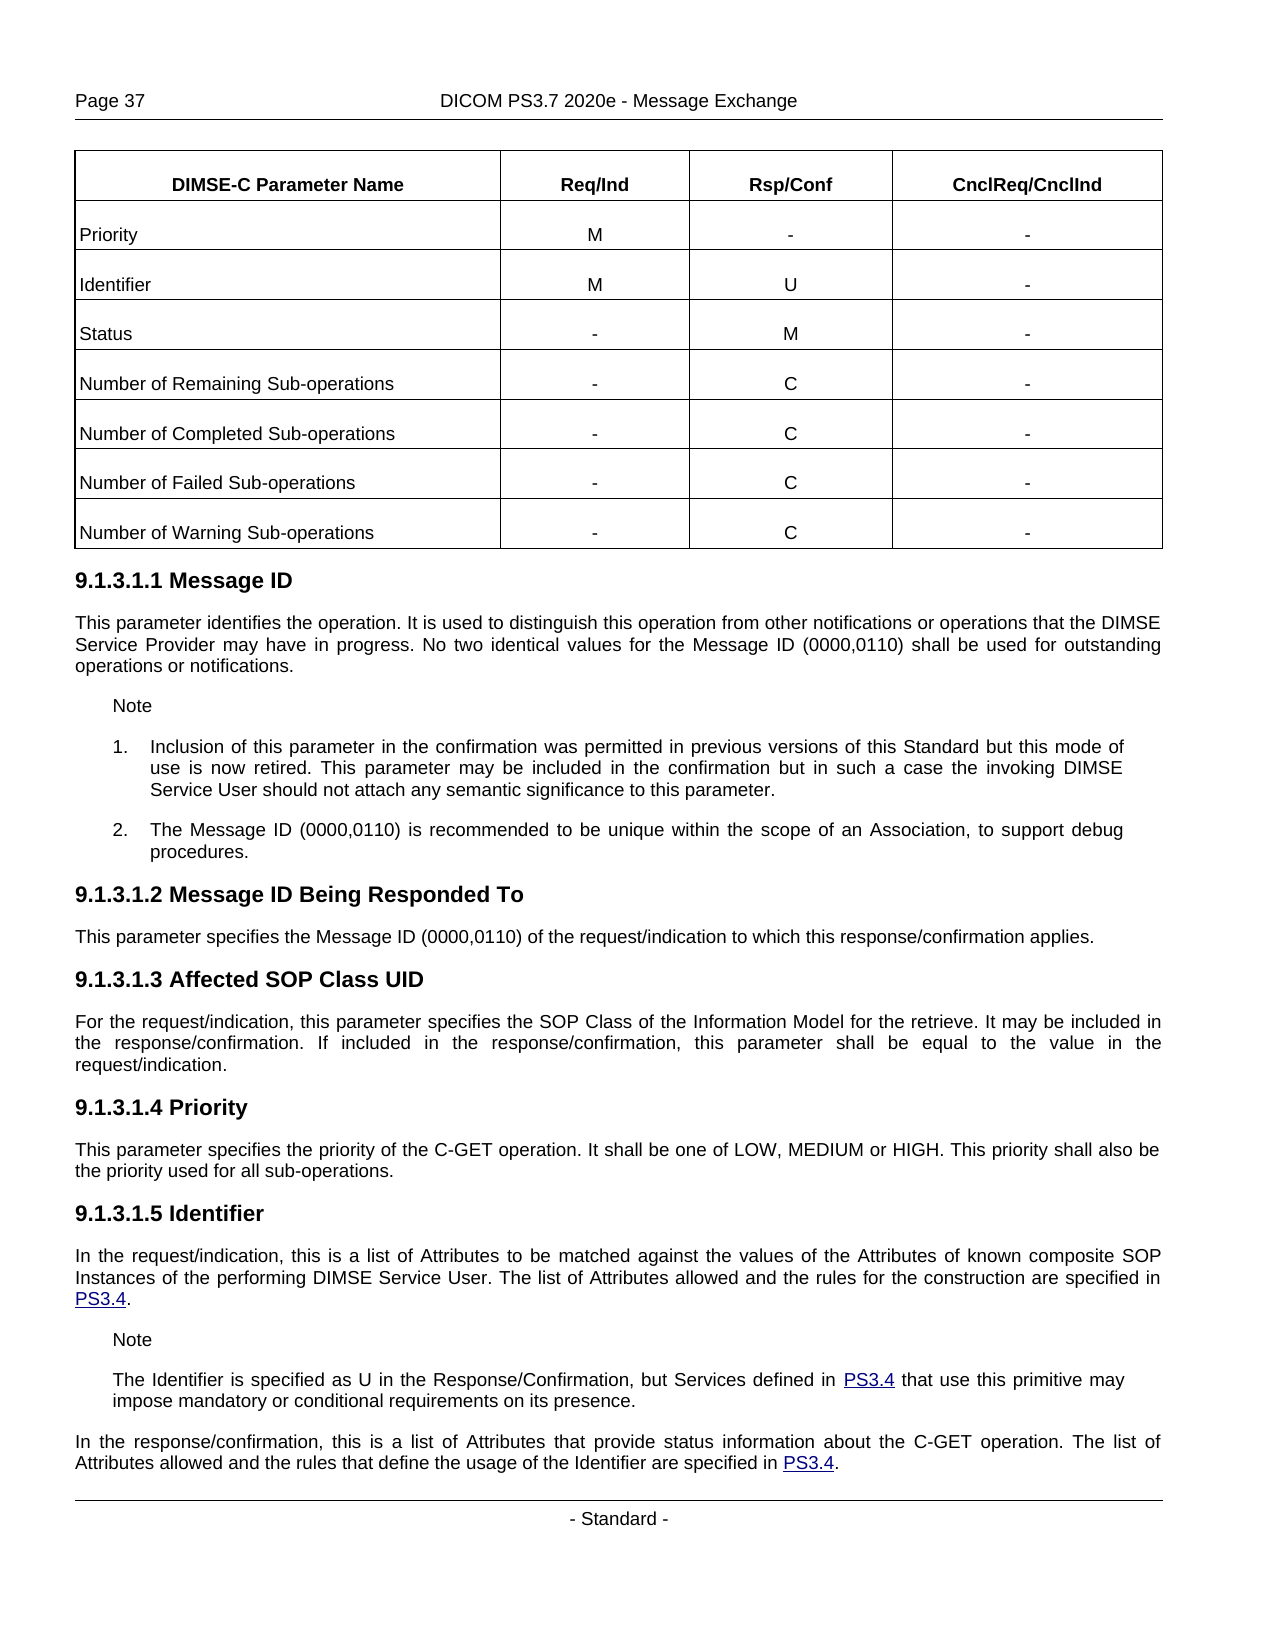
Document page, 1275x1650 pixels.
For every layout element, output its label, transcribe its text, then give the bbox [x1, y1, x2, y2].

table_cell M [501, 201, 689, 249]
text 1. Inclusion of this parameter in the confirmation was permitted in previous versions of this Standard but this mode of use is now retired. This parameter may be included in the confirmation but in such a case the invoking DIMSE Service User should not attach any semantic significance to this parameter. [112, 736, 1125, 800]
table_header DIMSE-C Parameter Name [76, 151, 500, 200]
table_cell Number of Completed Sub-operations [76, 400, 500, 448]
text 9.1.3.1.3 Affected SOP Class UID [75, 966, 1162, 992]
table_cell C [690, 449, 892, 498]
text 9.1.3.1.2 Message ID Being Responded To [75, 881, 1162, 907]
text The Identifier is specified as U in the Response/Confirmation, but Services defined in PS3.4 that use this primitive may impose mandatory or conditional requirements on its presence. [112, 1369, 1125, 1412]
text Note [112, 1328, 1125, 1350]
text 2. The Message ID (0000,0110) is recommended to be unique within the scope of an Association, to support debug procedures. [112, 819, 1125, 862]
table_cell M [690, 300, 892, 349]
text Note [112, 695, 1125, 717]
table_cell - [893, 400, 1162, 448]
table_cell - [501, 499, 689, 547]
text 9.1.3.1.4 Priority [75, 1094, 1162, 1120]
table_cell - [893, 449, 1162, 498]
text 9.1.3.1.5 Identifier [75, 1200, 1162, 1226]
table_cell Number of Warning Sub-operations [76, 499, 500, 547]
table_cell Number of Remaining Sub-operations [76, 350, 500, 398]
table_header Req/Ind [501, 151, 689, 200]
table_cell M [501, 250, 689, 299]
text In the response/confirmation, this is a list of Attributes that provide status information about the C-GET operation. The list of Attributes allowed and the rules that define the usage of the Identifier are specified in PS3.4. [75, 1431, 1162, 1474]
text For the request/indication, this parameter specifies the SOP Class of the Information Model for the retrieve. It may be included in the response/confirmation. If included in the response/confirmation, this parameter shall be equal to the value in the request/indication. [75, 1010, 1162, 1075]
table_cell - [893, 350, 1162, 398]
table_cell - [501, 449, 689, 498]
text This parameter specifies the priority of the C-GET operation. It shall be one of LOW, MEDIUM or HIGH. This priority shall also be the priority used for all sub-operations. [75, 1138, 1162, 1182]
table_cell - [893, 300, 1162, 349]
text 9.1.3.1.1 Message ID [75, 567, 1162, 593]
table_cell Number of Failed Sub-operations [76, 449, 500, 498]
table_cell - [893, 499, 1162, 547]
table_cell U [690, 250, 892, 299]
table_cell - [501, 350, 689, 398]
table_cell C [690, 350, 892, 398]
table_header CnclReq/CnclInd [893, 151, 1162, 200]
text This parameter specifies the Message ID (0000,0110) of the request/indication to which this response/confirmation applies. [75, 926, 1162, 947]
text This parameter identifies the operation. It is used to distinguish this operation from other notifications or operations that the DIMSE Service Provider may have in progress. No two identical values for the Message ID (0000,0110) shall be used for outstanding operations or notifications. [75, 612, 1162, 677]
table_cell Status [76, 300, 500, 349]
table_cell Priority [76, 201, 500, 249]
table_cell C [690, 400, 892, 448]
table_cell - [893, 201, 1162, 249]
table_cell Identifier [76, 250, 500, 299]
table_cell - [893, 250, 1162, 299]
table_cell C [690, 499, 892, 547]
table_cell - [501, 400, 689, 448]
text In the request/indication, this is a list of Attributes to be matched against the values of the Attributes of known composite SOP Instances of the performing DIMSE Service User. The list of Attributes allowed and the rules for the construction are specified in PS3.4. [75, 1245, 1162, 1309]
table_header Rsp/Conf [690, 151, 892, 200]
table_cell - [501, 300, 689, 349]
table_cell - [690, 201, 892, 249]
